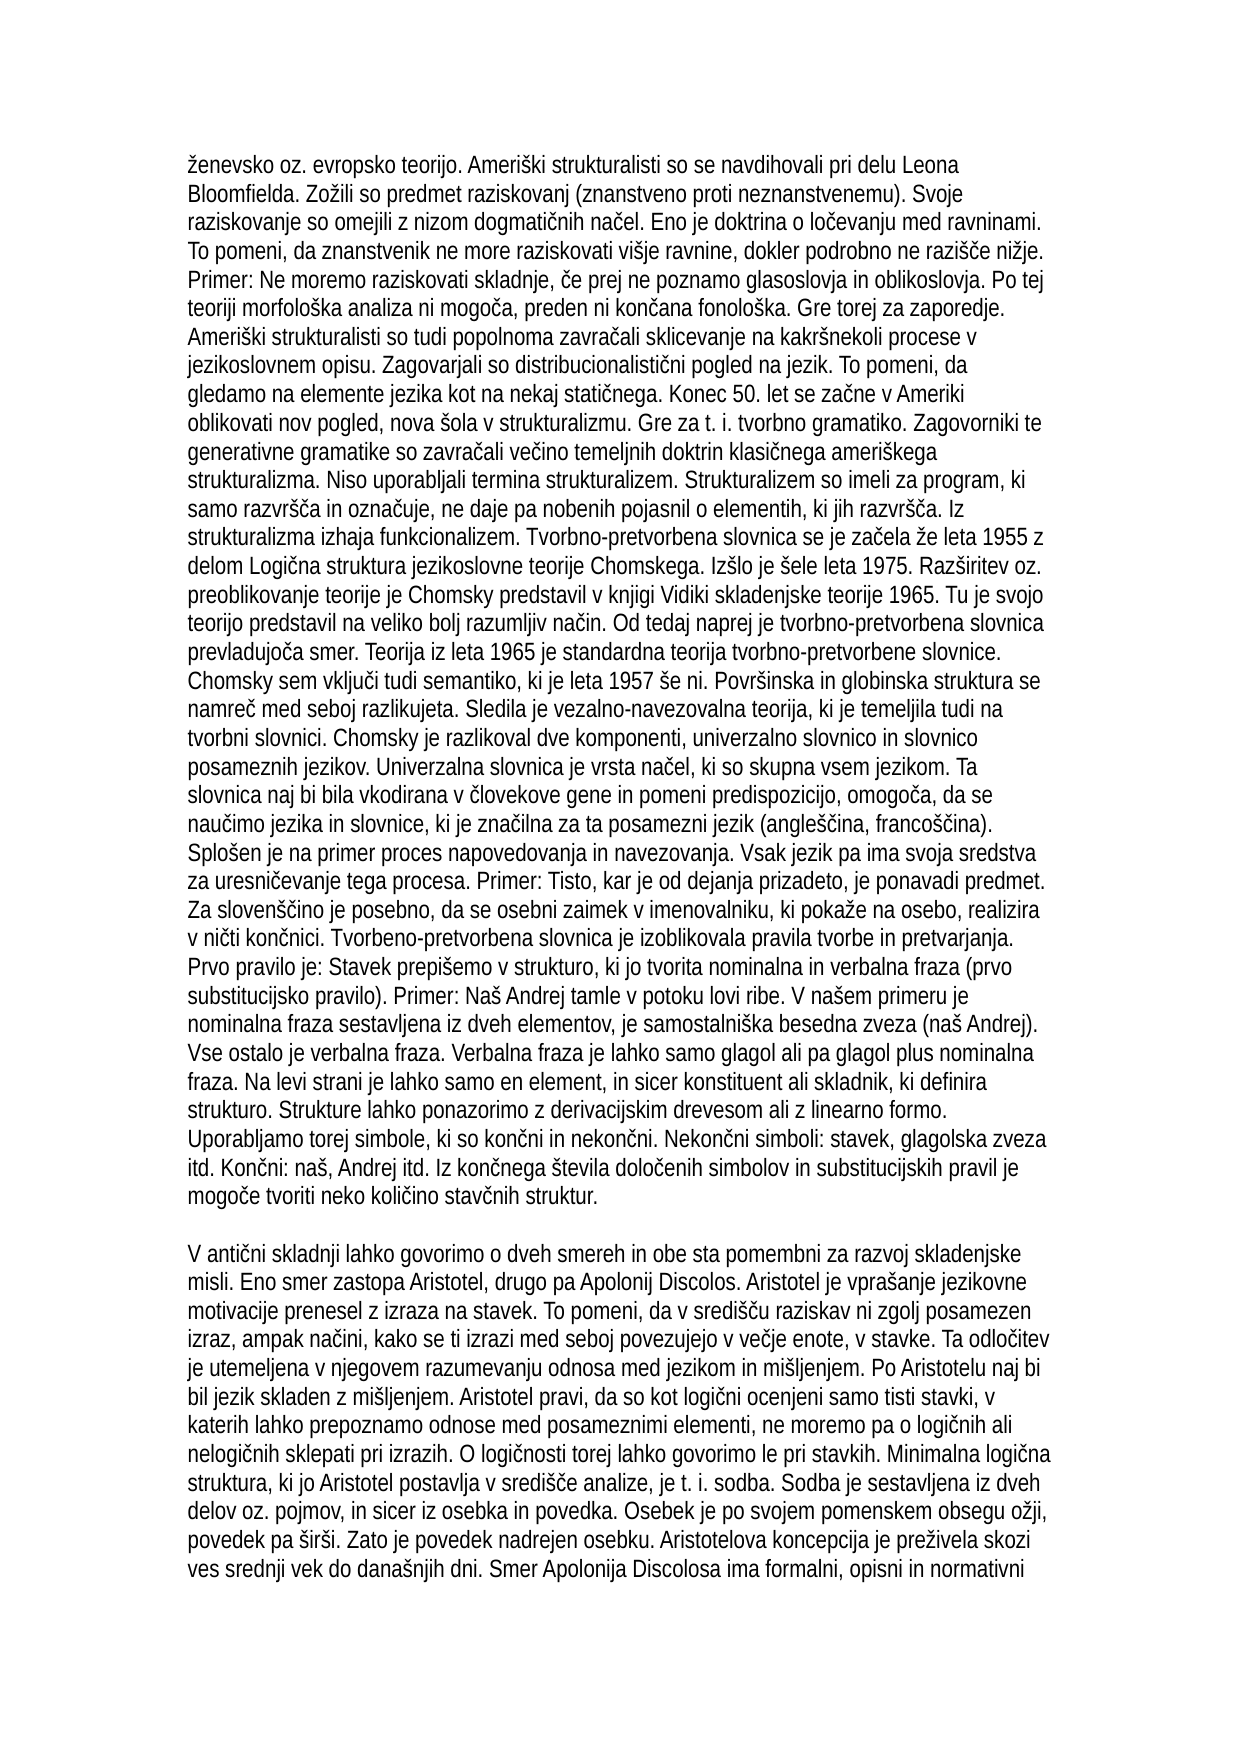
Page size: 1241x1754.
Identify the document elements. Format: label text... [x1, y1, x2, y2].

text V antični skladnji lahko govorimo o dveh smereh in obe sta pomembni za razvoj skladenjske misli. Eno smer zastopa Aristotel, drugo pa Apolonij Discolos. Aristotel je vprašanje jezikovne motivacije prenesel z izraza na stavek. To pomeni, da v središču raziskav ni zgolj posamezen izraz, ampak načini, kako se ti izrazi med seboj povezujejo v večje enote, v stavke. Ta odločitev je utemeljena v njegovem razumevanju odnosa med jezikom in mišljenjem. Po Aristotelu naj bi bil jezik skladen z mišljenjem. Aristotel pravi, da so kot logični ocenjeni samo tisti stavki, v katerih lahko prepoznamo odnose med posameznimi elementi, ne moremo pa o logičnih ali nelogičnih sklepati pri izrazih. O logičnosti torej lahko govorimo le pri stavkih. Minimalna logična struktura, ki jo Aristotel postavlja v središče analize, je t. i. sodba. Sodba je sestavljena iz dveh delov oz. pojmov, in sicer iz osebka in povedka. Osebek je po svojem pomenskem obsegu ožji, povedek pa širši. Zato je povedek nadrejen osebku. Aristotelova koncepcija je preživela skozi ves srednji vek do današnjih dni. Smer Apolonija Discolosa ima formalni, opisni in normativni [187, 1238, 1053, 1582]
text ženevsko oz. evropsko teorijo. Ameriški strukturalisti so se navdihovali pri delu Leona Bloomfielda. Zožili so predmet raziskovanj (znanstveno proti neznanstvenemu). Svoje raziskovanje so omejili z nizom dogmatičnih načel. Eno je doktrina o ločevanju med ravninami. To pomeni, da znanstvenik ne more raziskovati višje ravnine, dokler podrobno ne razišče nižje. Primer: Ne moremo raziskovati skladnje, če prej ne poznamo glasoslovja in oblikoslovja. Po tej teoriji morfološka analiza ni mogoča, preden ni končana fonološka. Gre torej za zaporedje. Ameriški strukturalisti so tudi popolnoma zavračali sklicevanje na kakršnekoli procese v jezikoslovnem opisu. Zagovarjali so distribucionalistični pogled na jezik. To pomeni, da gledamo na elemente jezika kot na nekaj statičnega. Konec 50. let se začne v Ameriki oblikovati nov pogled, nova šola v strukturalizmu. Gre za t. i. tvorbno gramatiko. Zagovorniki te generativne gramatike so zavračali večino temeljnih doktrin klasičnega ameriškega strukturalizma. Niso uporabljali termina strukturalizem. Strukturalizem so imeli za program, ki samo razvršča in označuje, ne daje pa nobenih pojasnil o elementih, ki jih razvršča. Iz strukturalizma izhaja funkcionalizem. Tvorbno-pretvorbena slovnica se je začela že leta 1955 z delom Logična struktura jezikoslovne teorije Chomskega. Izšlo je šele leta 1975. Razširitev oz. preoblikovanje teorije je Chomsky predstavil v knjigi Vidiki skladenjske teorije 1965. Tu je svojo teorijo predstavil na veliko bolj razumljiv način. Od tedaj naprej je tvorbno-pretvorbena slovnica prevladujoča smer. Teorija iz leta 1965 je standardna teorija tvorbno-pretvorbene slovnice. Chomsky sem vključi tudi semantiko, ki je leta 1957 še ni. Površinska in globinska struktura se namreč med seboj razlikujeta. Sledila je vezalno-navezovalna teorija, ki je temeljila tudi na tvorbni slovnici. Chomsky je razlikoval dve komponenti, univerzalno slovnico in slovnico posameznih jezikov. Univerzalna slovnica je vrsta načel, ki so skupna vsem jezikom. Ta slovnica naj bi bila vkodirana v človekove gene in pomeni predispozicijo, omogoča, da se naučimo jezika in slovnice, ki je značilna za ta posamezni jezik (angleščina, francoščina). Splošen je na primer proces napovedovanja in navezovanja. Vsak jezik pa ima svoja sredstva za uresničevanje tega procesa. Primer: Tisto, kar je od dejanja prizadeto, je ponavadi predmet. Za slovenščino je posebno, da se osebni zaimek v imenovalniku, ki pokaže na osebo, realizira v ničti končnici. Tvorbeno-pretvorbena slovnica je izoblikovala pravila tvorbe in pretvarjanja. Prvo pravilo je: Stavek prepišemo v strukturo, ki jo tvorita nominalna in verbalna fraza (prvo substitucijsko pravilo). Primer: Naš Andrej tamle v potoku lovi ribe. V našem primeru je nominalna fraza sestavljena iz dveh elementov, je samostalniška besedna zveza (naš Andrej). Vse ostalo je verbalna fraza. Verbalna fraza je lahko samo glagol ali pa glagol plus nominalna fraza. Na levi strani je lahko samo en element, in sicer konstituent ali skladnik, ki definira strukturo. Strukture lahko ponazorimo z derivacijskim drevesom ali z linearno formo. Uporabljamo torej simbole, ki so končni in nekončni. Nekončni simboli: stavek, glagolska zveza itd. Končni: naš, Andrej itd. Iz končnega števila določenih simbolov in substitucijskih pravil je mogoče tvoriti neko količino stavčnih struktur. [187, 150, 1053, 1210]
